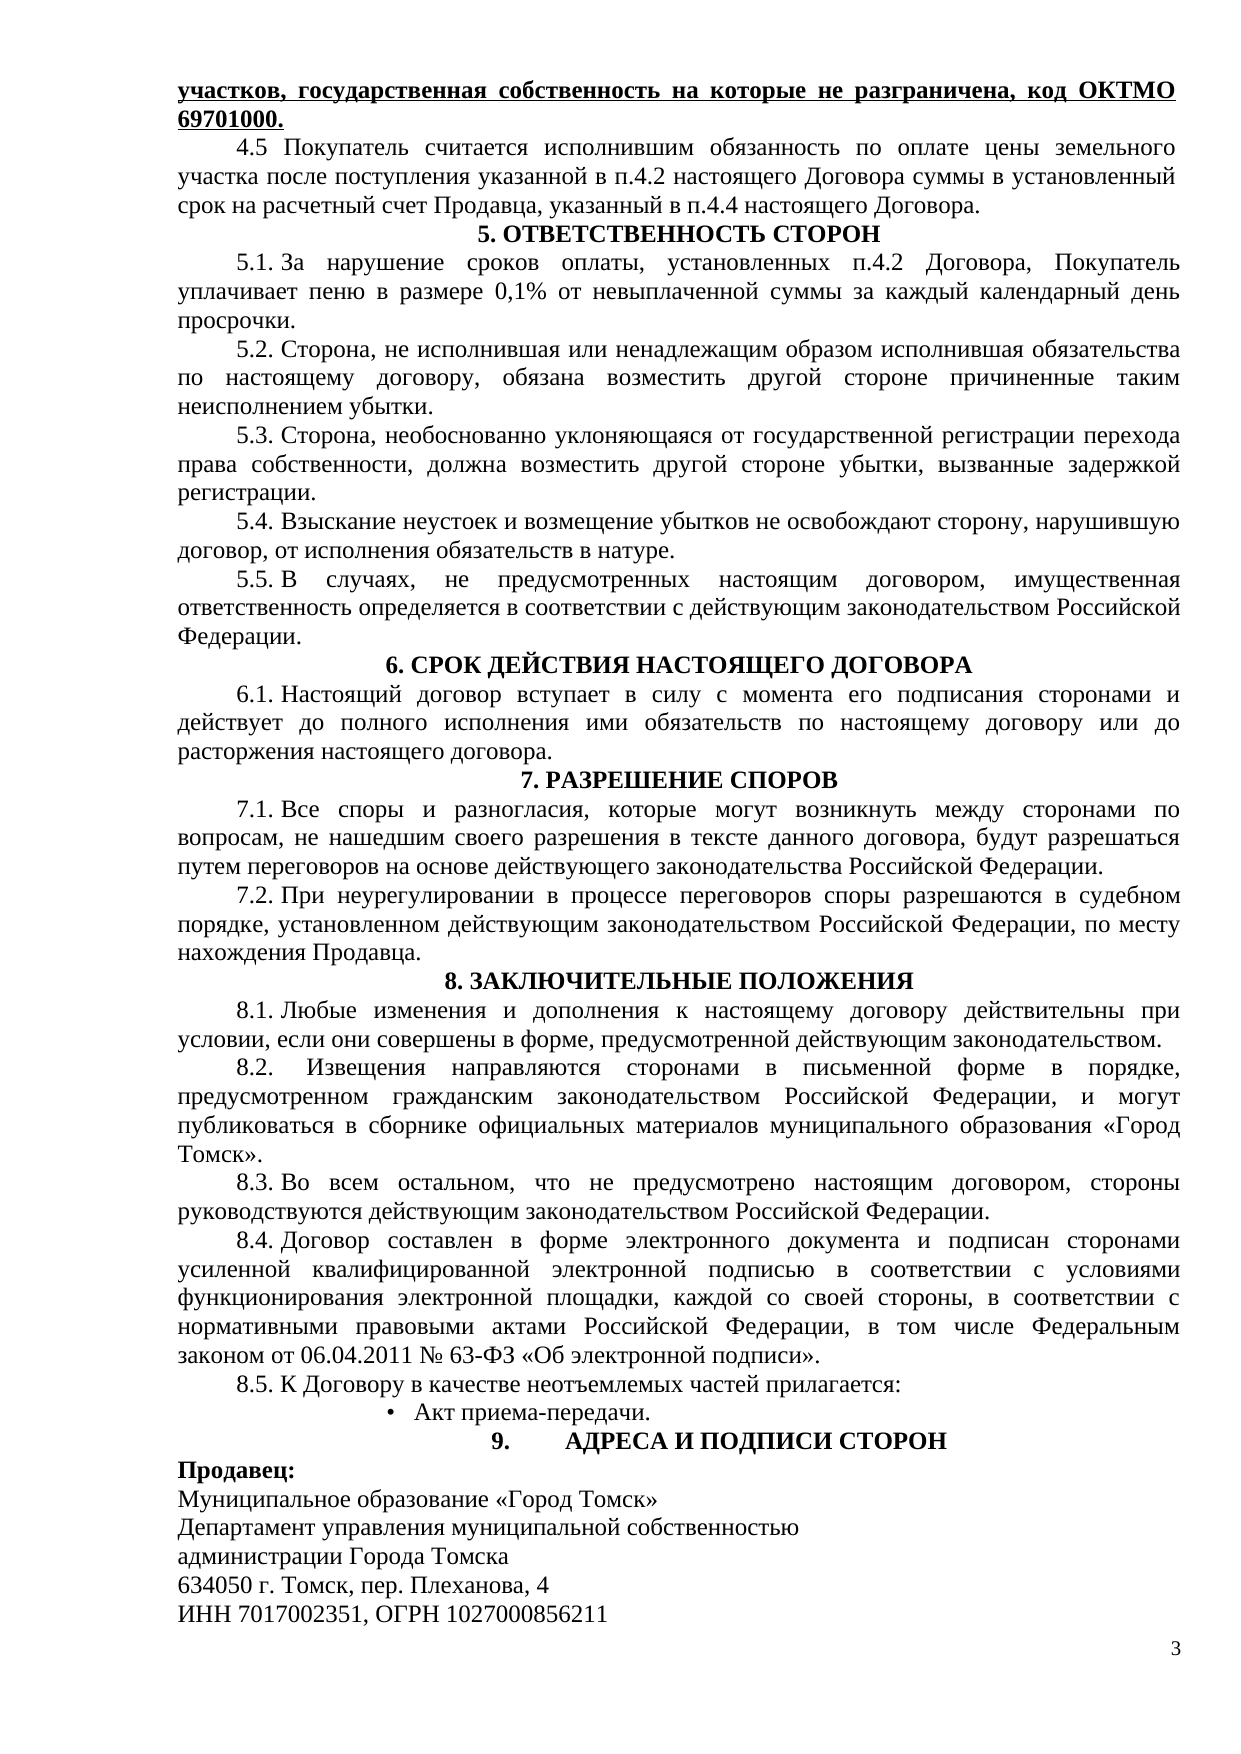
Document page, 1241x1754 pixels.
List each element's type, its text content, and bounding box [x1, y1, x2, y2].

text 634050 г. Томск, пер. Плеханова, 4 [177, 1570, 1240, 1599]
list Взыскание неустоек и возмещение убытков не освобождают сторону, нарушившую договор, от исполнения обязательств в натуре. [177, 506, 1181, 564]
list Сторона, не исполнившая или ненадлежащим образом исполнившая обязательства по настоящему договору, обязана возместить другой стороне причиненные таким неисполнением убытки. [177, 334, 1181, 420]
text 6. СРОК ДЕЙСТВИЯ НАСТОЯЩЕГО ДОГОВОРА [177, 650, 1181, 679]
list АДРЕСА И ПОДПИСИ СТОРОН [177, 1426, 1240, 1455]
text администрации Города Томска [177, 1541, 1181, 1570]
list За нарушение сроков оплаты, установленных п.4.2 Договора, Покупатель уплачивает пеню в размере 0,1% от невыплаченной суммы за каждый календарный день просрочки. [177, 247, 1181, 334]
text ИНН 7017002351, ОГРН 1027000856211 [177, 1599, 1181, 1627]
text 5. ОТВЕТСТВЕННОСТЬ СТОРОН [177, 219, 1181, 247]
list В случаях, не предусмотренных настоящим договором, имущественная ответственность определяется в соответствии с действующим законодательством Российской Федерации. [177, 564, 1181, 650]
list Все споры и разногласия, которые могут возникнуть между сторонами по вопросам, не нашедшим своего разрешения в тексте данного договора, будут разрешаться путем переговоров на основе действующего законодательства Российской Федерации. [177, 794, 1181, 880]
text • Акт приема-передачи. [177, 1397, 1181, 1426]
list При неурегулировании в процессе переговоров споры разрешаются в судебном порядке, установленном действующим законодательством Российской Федерации, по месту нахождения Продавца. [177, 880, 1181, 966]
text Департамент управления муниципальной собственностью [177, 1512, 1181, 1541]
list Извещения направляются сторонами в письменной форме в порядке, предусмотренном гражданским законодательством Российской Федерации, и могут публиковаться в сборнике официальных материалов муниципального образования «Город Томск». [177, 1052, 1181, 1167]
list Настоящий договор вступает в силу с момента его подписания сторонами и действует до полного исполнения ими обязательств по настоящему договору или до расторжения настоящего договора. [177, 679, 1181, 765]
list участков, государственная собственность на которые не разграничена, код ОКТМО 69701000. [177, 75, 1177, 132]
text 8.5. К Договору в качестве неотъемлемых частей прилагается: [177, 1369, 1177, 1397]
text 4.5 Покупатель считается исполнившим обязанность по оплате цены земельного участка после поступления указанной в п.4.2 настоящего Договора суммы в установленный срок на расчетный счет Продавца, указанный в п.4.4 настоящего Договора. [177, 132, 1177, 219]
list Во всем остальном, что не предусмотрено настоящим договором, стороны руководствуются действующим законодательством Российской Федерации. [177, 1167, 1181, 1225]
text 8. ЗАКЛЮЧИТЕЛЬНЫЕ ПОЛОЖЕНИЯ [177, 966, 1181, 995]
list Договор составлен в форме электронного документа и подписан сторонами усиленной квалифицированной электронной подписью в соответствии с условиями функционирования электронной площадки, каждой со своей стороны, в соответствии с нормативными правовыми актами Российской Федерации, в том числе Федеральным законом от 06.04.2011 № 63-ФЗ «Об электронной подписи». [177, 1225, 1181, 1369]
text Муниципальное образование «Город Томск» [177, 1484, 1181, 1512]
list Любые изменения и дополнения к настоящему договору действительны при условии, если они совершены в форме, предусмотренной действующим законодательством. [177, 995, 1181, 1052]
text Продавец: [177, 1455, 1240, 1484]
list Сторона, необоснованно уклоняющаяся от государственной регистрации перехода права собственности, должна возместить другой стороне убытки, вызванные задержкой регистрации. [177, 420, 1181, 506]
text 7. РАЗРЕШЕНИЕ СПОРОВ [177, 765, 1181, 794]
